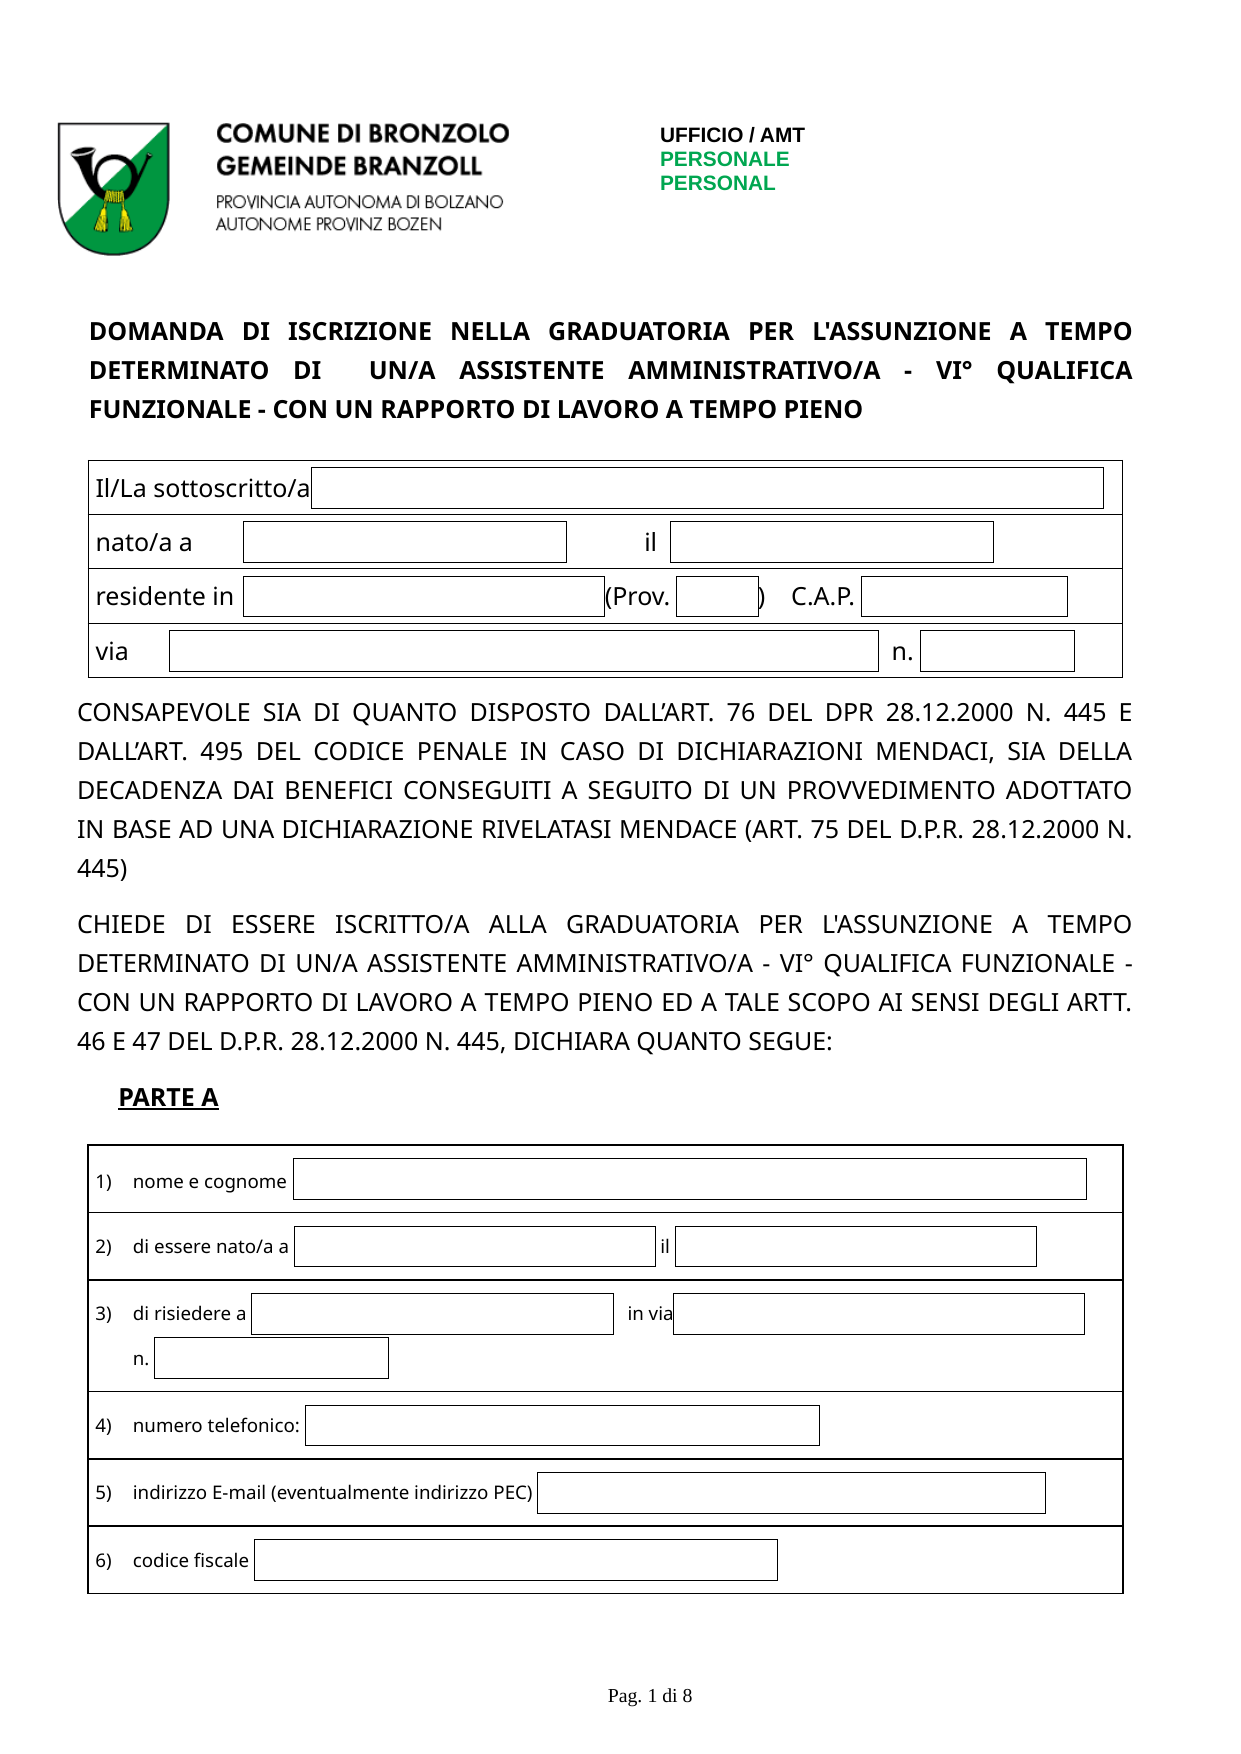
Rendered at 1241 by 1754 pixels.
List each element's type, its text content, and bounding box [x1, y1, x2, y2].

text PARTE A [118, 1079, 1134, 1113]
table_cell codice fiscale [89, 1527, 1122, 1593]
table_cell di risiedere a in via n. [89, 1281, 1122, 1391]
text CONSAPEVOLE SIA DI QUANTO DISPOSTO DALL’ART. 76 DEL DPR 28.12.2000 N. 445 E DALL’ART. 495 DEL CODICE PENALE IN CASO DI DICHIARAZIONI MENDACI, SIA DELLA DECADENZA DAI BENEFICI CONSEGUITI A SEGUITO DI UN PROVVEDIMENTO ADOTTATO IN BASE AD UNA DICHIARAZIONE RIVELATASI MENDACE (ART. 75 DEL D.P.R. 28.12.2000 N. 445) [77, 694, 1134, 885]
table_cell nato/a a il [89, 515, 1122, 568]
table_cell indirizzo E-mail (eventualmente indirizzo PEC) [89, 1460, 1122, 1525]
table_cell via n. [89, 624, 1122, 677]
table_cell numero telefonico: [89, 1392, 1122, 1458]
table_header Il/La sottoscritto/a [89, 461, 1122, 514]
picture [57, 122, 510, 256]
text CHIEDE DI ESSERE ISCRITTO/A ALLA GRADUATORIA PER L'ASSUNZIONE A TEMPO DETERMINATO DI UN/A ASSISTENTE AMMINISTRATIVO/A - VI° QUALIFICA FUNZIONALE - CON UN RAPPORTO DI LAVORO A TEMPO PIENO ED A TALE SCOPO AI SENSI DEGLI ARTT. 46 E 47 DEL D.P.R. 28.12.2000 N. 445, DICHIARA QUANTO SEGUE: [77, 906, 1134, 1058]
text DOMANDA DI ISCRIZIONE NELLA GRADUATORIA PER L'ASSUNZIONE A TEMPO DETERMINATO DI UN/A ASSISTENTE AMMINISTRATIVO/A - VI° QUALIFICA FUNZIONALE - CON UN RAPPORTO DI LAVORO A TEMPO PIENO [89, 313, 1134, 426]
table_header nome e cognome [89, 1146, 1122, 1212]
table_cell residente in (Prov. ) C.A.P. [89, 569, 1122, 623]
table_cell di essere nato/a a il [89, 1213, 1122, 1279]
